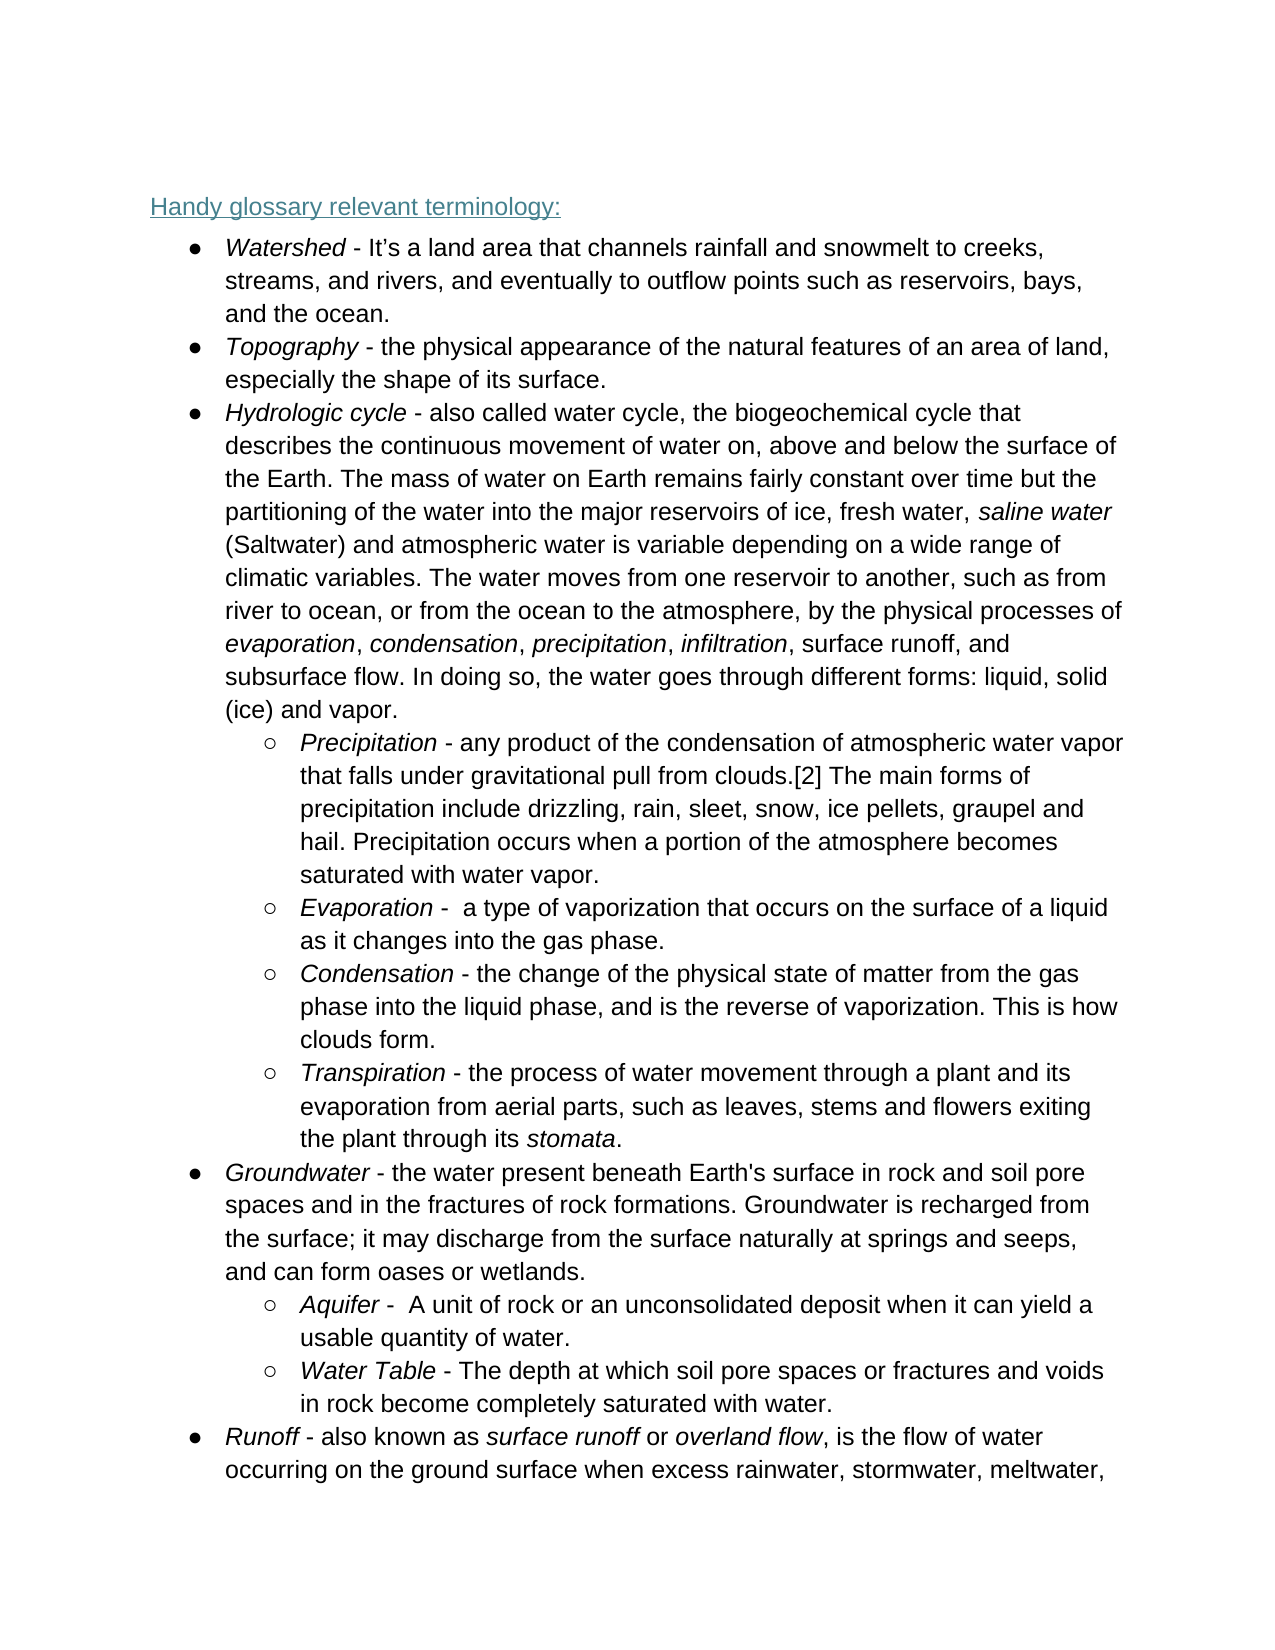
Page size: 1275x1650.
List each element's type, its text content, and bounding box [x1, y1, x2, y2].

list Water Table - The depth at which soil pore spaces or fractures and voids in rock become completely saturated with water. [262, 1356, 1125, 1417]
list Transpiration - the process of water movement through a plant and its evaporation from aerial parts, such as leaves, stems and flowers exiting the plant through its stomata. [262, 1058, 1125, 1153]
list Evaporation - a type of vaporization that occurs on the surface of a liquid as it changes into the gas phase. [262, 893, 1125, 955]
list Topography - the physical appearance of the natural features of an area of land, especially the shape of its surface. [187, 332, 1125, 394]
list Aquifer - A unit of rock or an unconsolidated deposit when it can yield a usable quantity of water. [262, 1289, 1125, 1351]
list Groundwater - the water present beneath Earth's surface in rock and soil pore spaces and in the fractures of rock formations. Groundwater is recharged from the surface; it may discharge from the surface naturally at springs and seeps, and can form oases or wetlands. [187, 1157, 1125, 1285]
subtitle Handy glossary relevant terminology: [150, 192, 1125, 220]
list Precipitation - any product of the condensation of atmospheric water vapor that falls under gravitational pull from clouds.[2] The main forms of precipitation include drizzling, rain, sleet, snow, ice pellets, graupel and hail. Precipitation occurs when a portion of the atmosphere becomes saturated with water vapor. [262, 728, 1125, 889]
list Watershed - It’s a land area that channels rainfall and snowmelt to creeks, streams, and rivers, and eventually to outflow points such as reservoirs, bays, and the ocean. [187, 233, 1125, 328]
list Runoff - also known as surface runoff or overland flow, is the flow of water occurring on the ground surface when excess rainwater, stormwater, meltwater, [187, 1422, 1125, 1483]
list Condensation - the change of the physical state of matter from the gas phase into the liquid phase, and is the reverse of vaporization. This is how clouds form. [262, 959, 1125, 1054]
list Hydrologic cycle - also called water cycle, the biogeochemical cycle that describes the continuous movement of water on, above and below the surface of the Earth. The mass of water on Earth remains fairly constant over time but the partitioning of the water into the major reservoirs of ice, fresh water, saline water (Saltwater) and atmospheric water is variable depending on a wide range of climatic variables. The water moves from one reservoir to another, such as from river to ocean, or from the ocean to the atmosphere, by the physical processes of evaporation, condensation, precipitation, infiltration, surface runoff, and subsurface flow. In doing so, the water goes through different forms: liquid, solid (ice) and vapor. [187, 398, 1125, 724]
